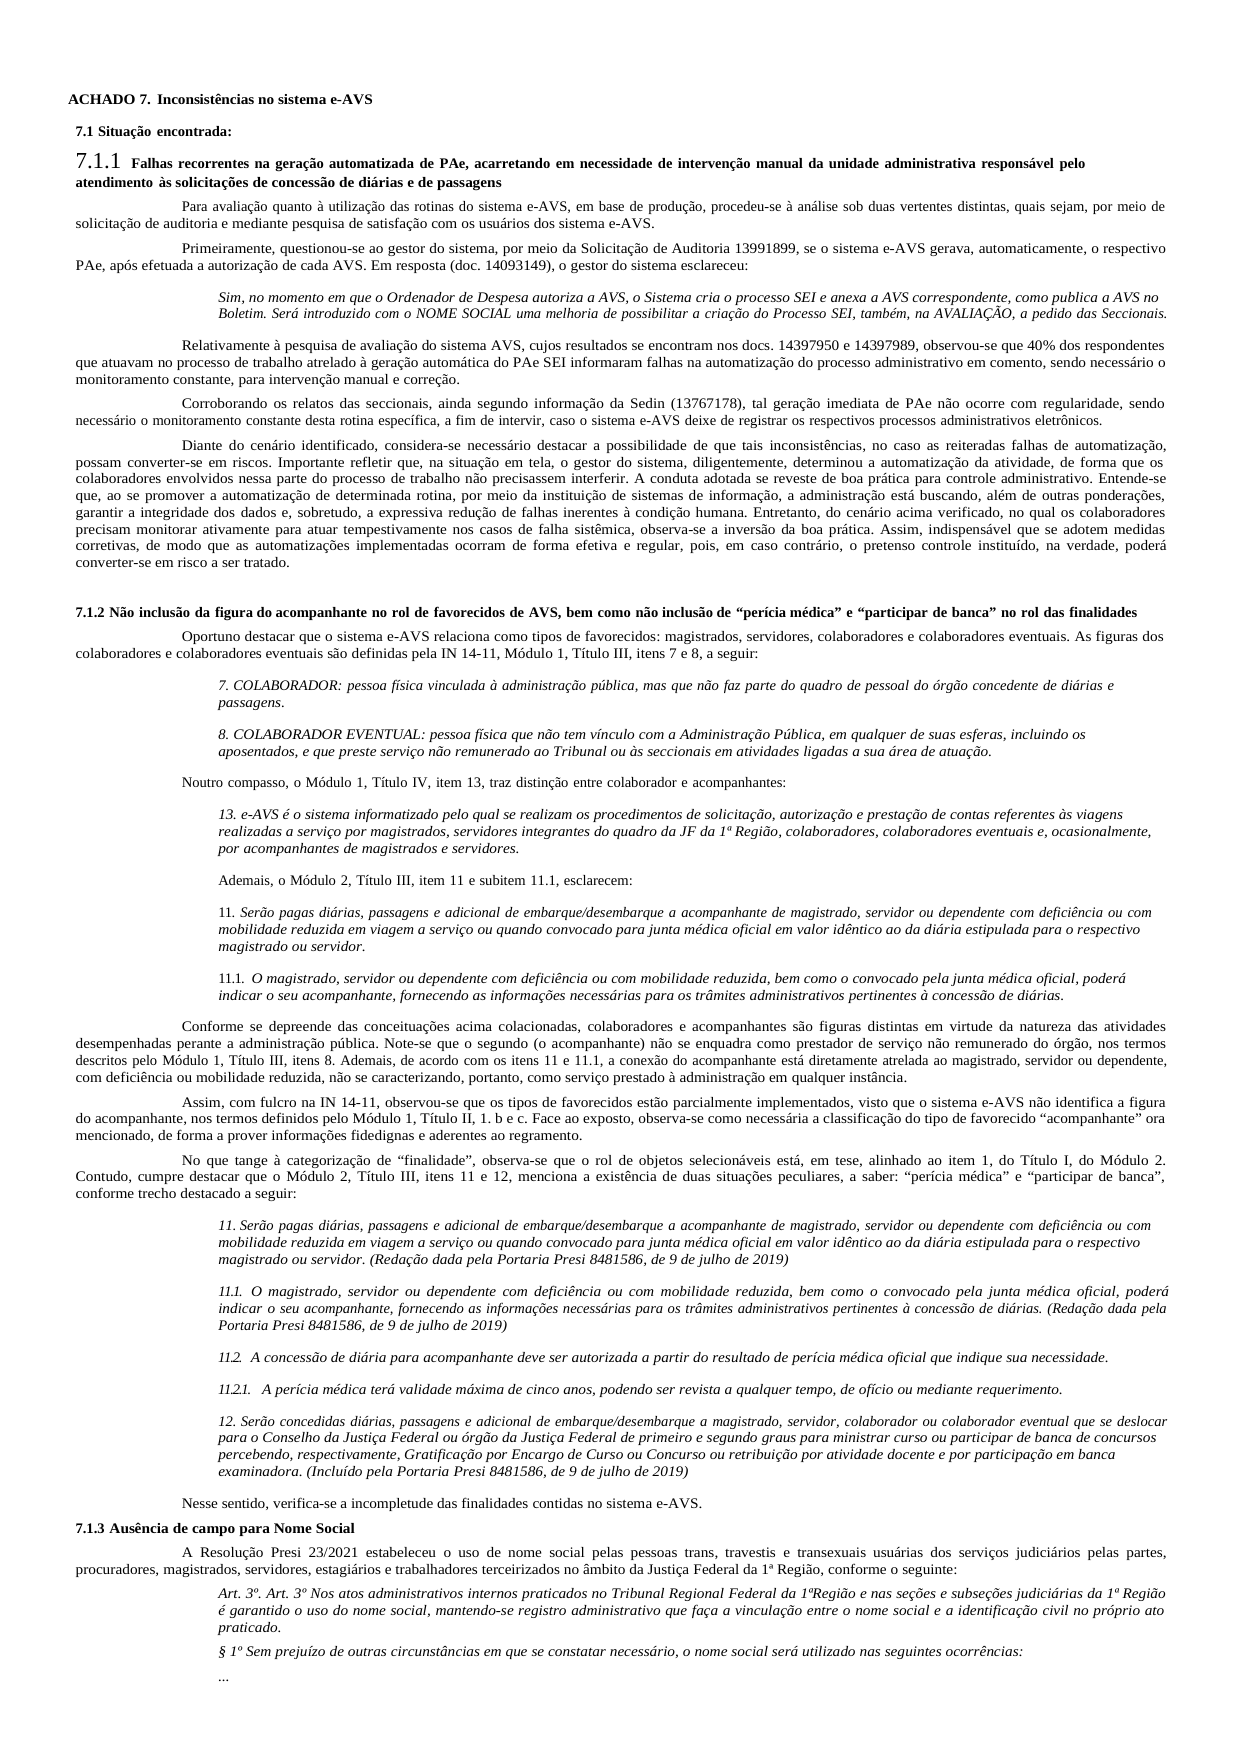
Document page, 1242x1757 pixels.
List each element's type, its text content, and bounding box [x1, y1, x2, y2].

list A concessão de diária para acompanhante deve ser autorizada a partir do resultado de perícia médica oficial que indique sua necessidade. [218, 1348, 1196, 1365]
text Para avaliação quanto à utilização das rotinas do sistema e-AVS, em base de produção, procedeu-se à análise sob duas vertentes distintas, quais sejam, por meio de solicitação de auditoria e mediante pesquisa de satisfação com os usuários dos sistema e-AVS. [75, 198, 1196, 232]
text 13. e-AVS é o sistema informatizado pelo qual se realizam os procedimentos de solicitação, autorização e prestação de contas referentes às viagens realizadas a serviço por magistrados, servidores integrantes do quadro da JF da 1ª Região, colaboradores, colaboradores eventuais e, ocasionalmente, por acompanhantes de magistrados e servidores. [218, 806, 1173, 856]
text A Resolução Presi 23/2021 estabeleceu o uso de nome social pelas pessoas trans, travestis e transexuais usuárias dos serviços judiciários pelas partes, procuradores, magistrados, servidores, estagiários e trabalhadores terceirizados no âmbito da Justiça Federal da 1ª Região, conforme o seguinte: [75, 1544, 1166, 1577]
list COLABORADOR: pessoa física vinculada à administração pública, mas que não faz parte do quadro de pessoal do órgão concedente de diárias e passagens. [218, 677, 1116, 710]
list Serão pagas diárias, passagens e adicional de embarque/desembarque a acompanhante de magistrado, servidor ou dependente com deficiência ou com mobilidade reduzida em viagem a serviço ou quando convocado para junta médica oficial em valor idêntico ao da diária estipulada para o respectivo magistrado ou servidor. (Redação dada pela Portaria Presi 8481586, de 9 de julho de 2019) [218, 1217, 1153, 1267]
text Relativamente à pesquisa de avaliação do sistema AVS, cujos resultados se encontram nos docs. 14397950 e 14397989, observou-se que 40% dos respondentes que atuavam no processo de trabalho atrelado à geração automática do PAe SEI informaram falhas na automatização do processo administrativo em comento, sendo necessário o monitoramento constante, para intervenção manual e correção. [75, 337, 1167, 387]
text Oportuno destacar que o sistema e-AVS relaciona como tipos de favorecidos: magistrados, servidores, colaboradores e colaboradores eventuais. As figuras dos colaboradores e colaboradores eventuais são definidas pela IN 14-11, Módulo 1, Título III, itens 7 e 8, a seguir: [75, 628, 1167, 661]
text Art. 3º. Art. 3º Nos atos administrativos internos praticados no Tribunal Regional Federal da 1ªRegião e nas seções e subseções judiciárias da 1ª Região é garantido o uso do nome social, mantendo-se registro administrativo que faça a vinculação entre o nome social e a identificação civil no próprio ato praticado. [218, 1585, 1167, 1635]
text ... [218, 1668, 1196, 1684]
text § 1º Sem prejuízo de outras circunstâncias em que se constatar necessário, o nome social será utilizado nas seguintes ocorrências: [218, 1643, 1196, 1660]
text Diante do cenário identificado, considera-se necessário destacar a possibilidade de que tais inconsistências, no caso as reiteradas falhas de automatização, possam converter-se em riscos. Importante refletir que, na situação em tela, o gestor do sistema, diligentemente, determinou a automatização da atividade, de forma que os colaboradores envolvidos nessa parte do processo de trabalho não precisassem interferir. A conduta adotada se reveste de boa prática para controle administrativo. Entende-se que, ao se promover a automatização de determinada rotina, por meio da instituição de sistemas de informação, a administração está buscando, além de outras ponderações, garantir a integridade dos dados e, sobretudo, a expressiva redução de falhas inerentes à condição humana. Entretanto, do cenário acima verificado, no qual os colaboradores precisam monitorar ativamente para atuar tempestivamente nos casos de falha sistêmica, observa-se a inversão da boa prática. Assim, indispensável que se adotem medidas corretivas, de modo que as automatizações implementadas ocorram de forma efetiva e regular, pois, em caso contrário, o pretenso controle instituído, na verdade, poderá converter-se em risco a ser tratado. [75, 437, 1167, 571]
list Falhas recorrentes na geração automatizada de PAe, acarretando em necessidade de intervenção manual da unidade administrativa responsável pelo atendimento às solicitações de concessão de diárias e de passagens [75, 147, 1166, 191]
list Serão concedidas diárias, passagens e adicional de embarque/desembarque a magistrado, servidor, colaborador ou colaborador eventual que se deslocar para o Conselho da Justiça Federal ou órgão da Justiça Federal de primeiro e segundo graus para ministrar curso ou participar de banca de concursos percebendo, respectivamente, Gratificação por Encargo de Curso ou Concurso ou retribuição por atividade docente e por participação em banca examinadora. (Incluído pela Portaria Presi 8481586, de 9 de julho de 2019) [218, 1412, 1170, 1479]
list COLABORADOR EVENTUAL: pessoa física que não tem vínculo com a Administração Pública, em qualquer de suas esferas, incluindo os aposentados, e que preste serviço não remunerado ao Tribunal ou às seccionais em atividades ligadas a sua área de atuação. [218, 726, 1164, 759]
text Ademais, o Módulo 2, Título III, item 11 e subitem 11.1, esclarecem: [218, 872, 1196, 889]
list O magistrado, servidor ou dependente com deficiência ou com mobilidade reduzida, bem como o convocado pela junta médica oficial, poderá indicar o seu acompanhante, fornecendo as informações necessárias para os trâmites administrativos pertinentes à concessão de diárias. [218, 969, 1167, 1003]
subtitle Ausência de campo para Nome Social [75, 1519, 1196, 1536]
list Serão pagas diárias, passagens e adicional de embarque/desembarque a acompanhante de magistrado, servidor ou dependente com deficiência ou com mobilidade reduzida em viagem a serviço ou quando convocado para junta médica oficial em valor idêntico ao da diária estipulada para o respectivo magistrado ou servidor. [218, 904, 1154, 954]
text ACHADO 7. Inconsistências no sistema e-AVS [68, 91, 1196, 108]
text Sim, no momento em que o Ordenador de Despesa autoriza a AVS, o Sistema cria o processo SEI e anexa a AVS correspondente, como publica a AVS no Boletim. Será introduzido com o NOME SOCIAL uma melhoria de possibilitar a criação do Processo SEI, também, na AVALIAÇÃO, a pedido das Seccionais. [218, 288, 1196, 322]
text No que tange à categorização de “finalidade”, observa-se que o rol de objetos selecionáveis está, em tese, alinhado ao item 1, do Título I, do Módulo 2. Contudo, cumpre destacar que o Módulo 2, Título III, itens 11 e 12, menciona a existência de duas situações peculiares, a saber: “perícia médica” e “participar de banca”, conforme trecho destacado a seguir: [75, 1151, 1167, 1202]
text Noutro compasso, o Módulo 1, Título IV, item 13, traz distinção entre colaborador e acompanhantes: [182, 774, 1196, 791]
text Assim, com fulcro na IN 14-11, observou-se que os tipos de favorecidos estão parcialmente implementados, visto que o sistema e-AVS não identifica a figura do acompanhante, nos termos definidos pelo Módulo 1, Título II, 1. b e c. Face ao exposto, observa-se como necessária a classificação do tipo de favorecido “acompanhante” ora mencionado, de forma a prover informações fidedignas e aderentes ao regramento. [75, 1093, 1167, 1144]
text Primeiramente, questionou-se ao gestor do sistema, por meio da Solicitação de Auditoria 13991899, se o sistema e-AVS gerava, automaticamente, o respectivo PAe, após efetuada a autorização de cada AVS. Em resposta (doc. 14093149), o gestor do sistema esclareceu: [75, 239, 1167, 273]
list Situação encontrada: [75, 123, 1196, 140]
list O magistrado, servidor ou dependente com deficiência ou com mobilidade reduzida, bem como o convocado pela junta médica oficial, poderá indicar o seu acompanhante, fornecendo as informações necessárias para os trâmites administrativos pertinentes à concessão de diárias. (Redação dada pela Portaria Presi 8481586, de 9 de julho de 2019) [218, 1283, 1169, 1333]
text Conforme se depreende das conceituações acima colacionadas, colaboradores e acompanhantes são figuras distintas em virtude da natureza das atividades desempenhadas perante a administração pública. Note-se que o segundo (o acompanhante) não se enquadra como prestador de serviço não remunerado do órgão, nos termos descritos pelo Módulo 1, Título III, itens 8. Ademais, de acordo com os itens 11 e 11.1, a conexão do acompanhante está diretamente atrelada ao magistrado, servidor ou dependente, com deficiência ou mobilidade reduzida, não se caracterizando, portanto, como serviço prestado à administração em qualquer instância. [75, 1018, 1167, 1085]
text Corroborando os relatos das seccionais, ainda segundo informação da Sedin (13767178), tal geração imediata de PAe não ocorre com regularidade, sendo necessário o monitoramento constante desta rotina específica, a fim de intervir, caso o sistema e-AVS deixe de registrar os respectivos processos administrativos eletrônicos. [75, 395, 1167, 429]
list A perícia médica terá validade máxima de cinco anos, podendo ser revista a qualquer tempo, de ofício ou mediante requerimento. [218, 1380, 1196, 1397]
text Nesse sentido, verifica-se a incompletude das finalidades contidas no sistema e-AVS. [182, 1495, 1196, 1512]
subtitle Não inclusão da figura do acompanhante no rol de favorecidos de AVS, bem como não inclusão de “perícia médica” e “participar de banca” no rol das finalidades [75, 603, 1196, 620]
